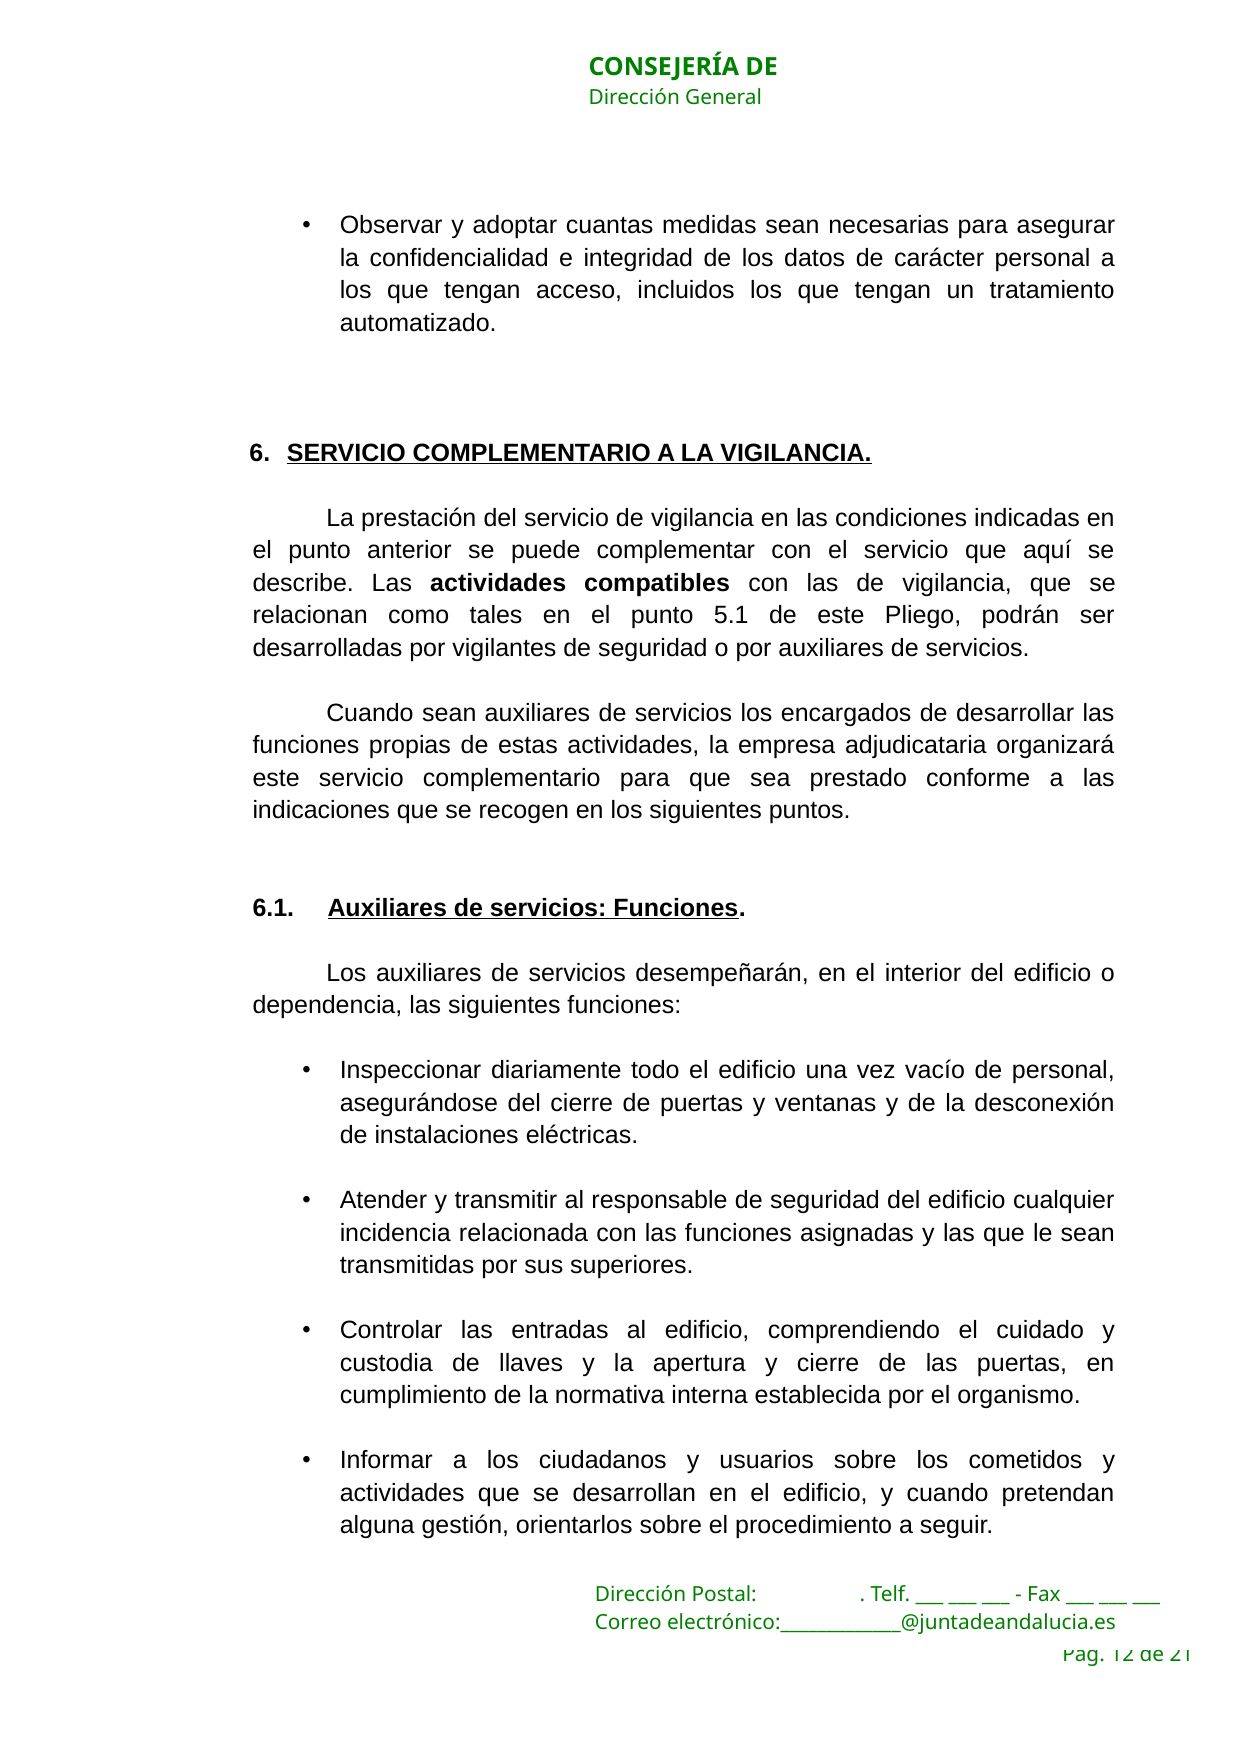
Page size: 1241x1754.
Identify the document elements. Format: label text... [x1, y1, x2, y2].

text Cuando sean auxiliares de servicios los encargados de desarrollar las funciones propias de estas actividades, la empresa adjudicataria organizará este servicio complementario para que sea prestado conforme a las indicaciones que se recogen en los siguientes puntos. [252, 694, 1116, 824]
text La prestación del servicio de vigilancia en las condiciones indicadas en el punto anterior se puede complementar con el servicio que aquí se describe. Las actividades compatibles con las de vigilancia, que se relacionan como tales en el punto 5.1 de este Pliego, podrán ser desarrolladas por vigilantes de seguridad o por auxiliares de servicios. [252, 499, 1116, 662]
text 6. SERVICIO COMPLEMENTARIO A LA VIGILANCIA. [249, 434, 1116, 467]
list Informar a los ciudadanos y usuarios sobre los cometidos y actividades que se desarrollan en el edificio, y cuando pretendan alguna gestión, orientarlos sobre el procedimiento a seguir. [302, 1442, 1116, 1539]
list Inspeccionar diariamente todo el edificio una vez vacío de personal, asegurándose del cierre de puertas y ventanas y de la desconexión de instalaciones eléctricas. [302, 1052, 1116, 1149]
text 6.1. Auxiliares de servicios: Funciones. [252, 889, 1116, 922]
list Atender y transmitir al responsable de seguridad del edificio cualquier incidencia relacionada con las funciones asignadas y las que le sean transmitidas por sus superiores. [302, 1182, 1116, 1279]
text Los auxiliares de servicios desempeñarán, en el interior del edificio o dependencia, las siguientes funciones: [252, 954, 1116, 1019]
list Controlar las entradas al edificio, comprendiendo el cuidado y custodia de llaves y la apertura y cierre de las puertas, en cumplimiento de la normativa interna establecida por el organismo. [302, 1312, 1116, 1409]
list Observar y adoptar cuantas medidas sean necesarias para asegurar la confidencialidad e integridad de los datos de carácter personal a los que tengan acceso, incluidos los que tengan un tratamiento automatizado. [302, 207, 1116, 337]
